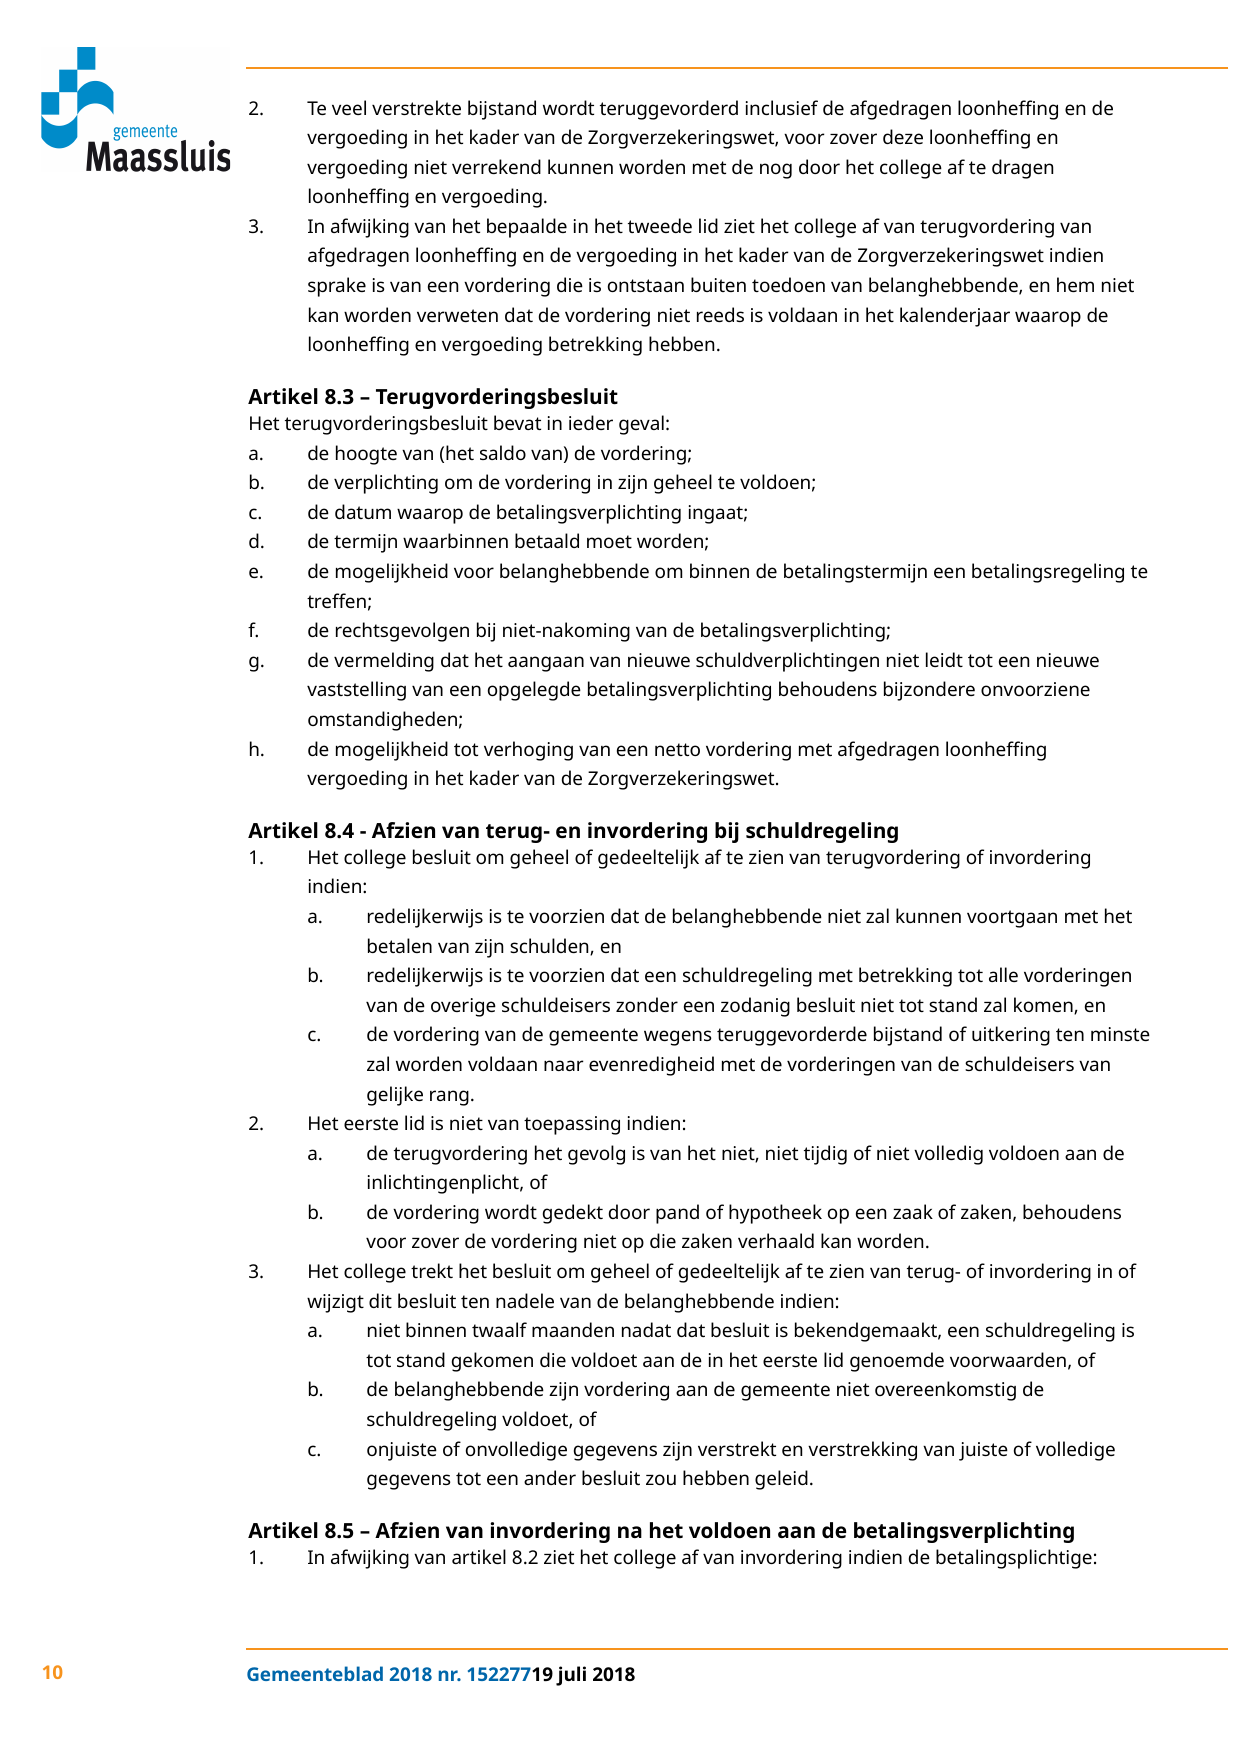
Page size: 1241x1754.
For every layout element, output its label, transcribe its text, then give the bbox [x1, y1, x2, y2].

list In afwijking van artikel 8.2 ziet het college af van invordering indien de betalingsplichtige: [248, 1544, 1152, 1570]
text Artikel 8.4 - Afzien van terug- en invordering bij schuldregeling [248, 816, 1152, 844]
picture [41, 47, 77, 92]
picture [41, 47, 231, 172]
list Het eerste lid is niet van toepassing indien: [248, 1110, 1152, 1136]
list Te veel verstrekte bijstand wordt teruggevorderd inclusief de afgedragen loonheffing en de vergoeding in het kader van de Zorgverzekeringswet, voor zover deze loonheffing en vergoeding niet verrekend kunnen worden met de nog door het college af te dragen loonheffing en vergoeding. [248, 95, 1152, 209]
list de vordering wordt gedekt door pand of hypotheek op een zaak of zaken, behoudens voor zover de vordering niet op die zaken verhaald kan worden. [307, 1199, 1152, 1254]
list redelijkerwijs is te voorzien dat een schuldregeling met betrekking tot alle vorderingen van de overige schuldeisers zonder een zodanig besluit niet tot stand zal komen, en [307, 962, 1152, 1018]
list niet binnen twaalf maanden nadat dat besluit is bekendgemaakt, een schuldregeling is tot stand gekomen die voldoet aan de in het eerste lid genoemde voorwaarden, of [307, 1317, 1152, 1373]
list de hoogte van (het saldo van) de vordering; [248, 440, 1152, 466]
text Artikel 8.5 – Afzien van invordering na het voldoen aan de betalingsverplichting [248, 1516, 1152, 1544]
list de mogelijkheid tot verhoging van een netto vordering met afgedragen loonheffing vergoeding in het kader van de Zorgverzekeringswet. [248, 736, 1152, 791]
list redelijkerwijs is te voorzien dat de belanghebbende niet zal kunnen voortgaan met het betalen van zijn schulden, en [307, 903, 1152, 959]
list de termijn waarbinnen betaald moet worden; [248, 529, 1152, 554]
text Artikel 8.3 – Terugvorderingsbesluit [248, 382, 1152, 410]
list de datum waarop de betalingsverplichting ingaat; [248, 499, 1152, 525]
list Het college besluit om geheel of gedeeltelijk af te zien van terugvordering of invordering indien: [248, 844, 1152, 899]
list In afwijking van het bepaalde in het tweede lid ziet het college af van terugvordering van afgedragen loonheffing en de vergoeding in het kader van de Zorgverzekeringswet indien sprake is van een vordering die is ontstaan buiten toedoen van belanghebbende, en hem niet kan worden verweten dat de vordering niet reeds is voldaan in het kalenderjaar waarop de loonheffing en vergoeding betrekking hebben. [248, 213, 1152, 357]
text Het terugvorderingsbesluit bevat in ieder geval: [248, 410, 1152, 436]
list de vordering van de gemeente wegens teruggevorderde bijstand of uitkering ten minste zal worden voldaan naar evenredigheid met de vorderingen van de schuldeisers van gelijke rang. [307, 1022, 1152, 1107]
list de terugvordering het gevolg is van het niet, niet tijdig of niet volledig voldoen aan de inlichtingenplicht, of [307, 1140, 1152, 1195]
list de rechtsgevolgen bij niet-nakoming van de betalingsverplichting; [248, 617, 1152, 643]
list onjuiste of onvolledige gegevens zijn verstrekt en verstrekking van juiste of volledige gegevens tot een ander besluit zou hebben geleid. [307, 1436, 1152, 1491]
list Het college trekt het besluit om geheel of gedeeltelijk af te zien van terug- of invordering in of wijzigt dit besluit ten nadele van de belanghebbende indien: [248, 1258, 1152, 1314]
list de vermelding dat het aangaan van nieuwe schuldverplichtingen niet leidt tot een nieuwe vaststelling van een opgelegde betalingsverplichting behoudens bijzondere onvoorziene omstandigheden; [248, 647, 1152, 732]
list de verplichting om de vordering in zijn geheel te voldoen; [248, 469, 1152, 495]
list de belanghebbende zijn vordering aan de gemeente niet overeenkomstig de schuldregeling voldoet, of [307, 1377, 1152, 1432]
list de mogelijkheid voor belanghebbende om binnen de betalingstermijn een betalingsregeling te treffen; [248, 558, 1152, 613]
